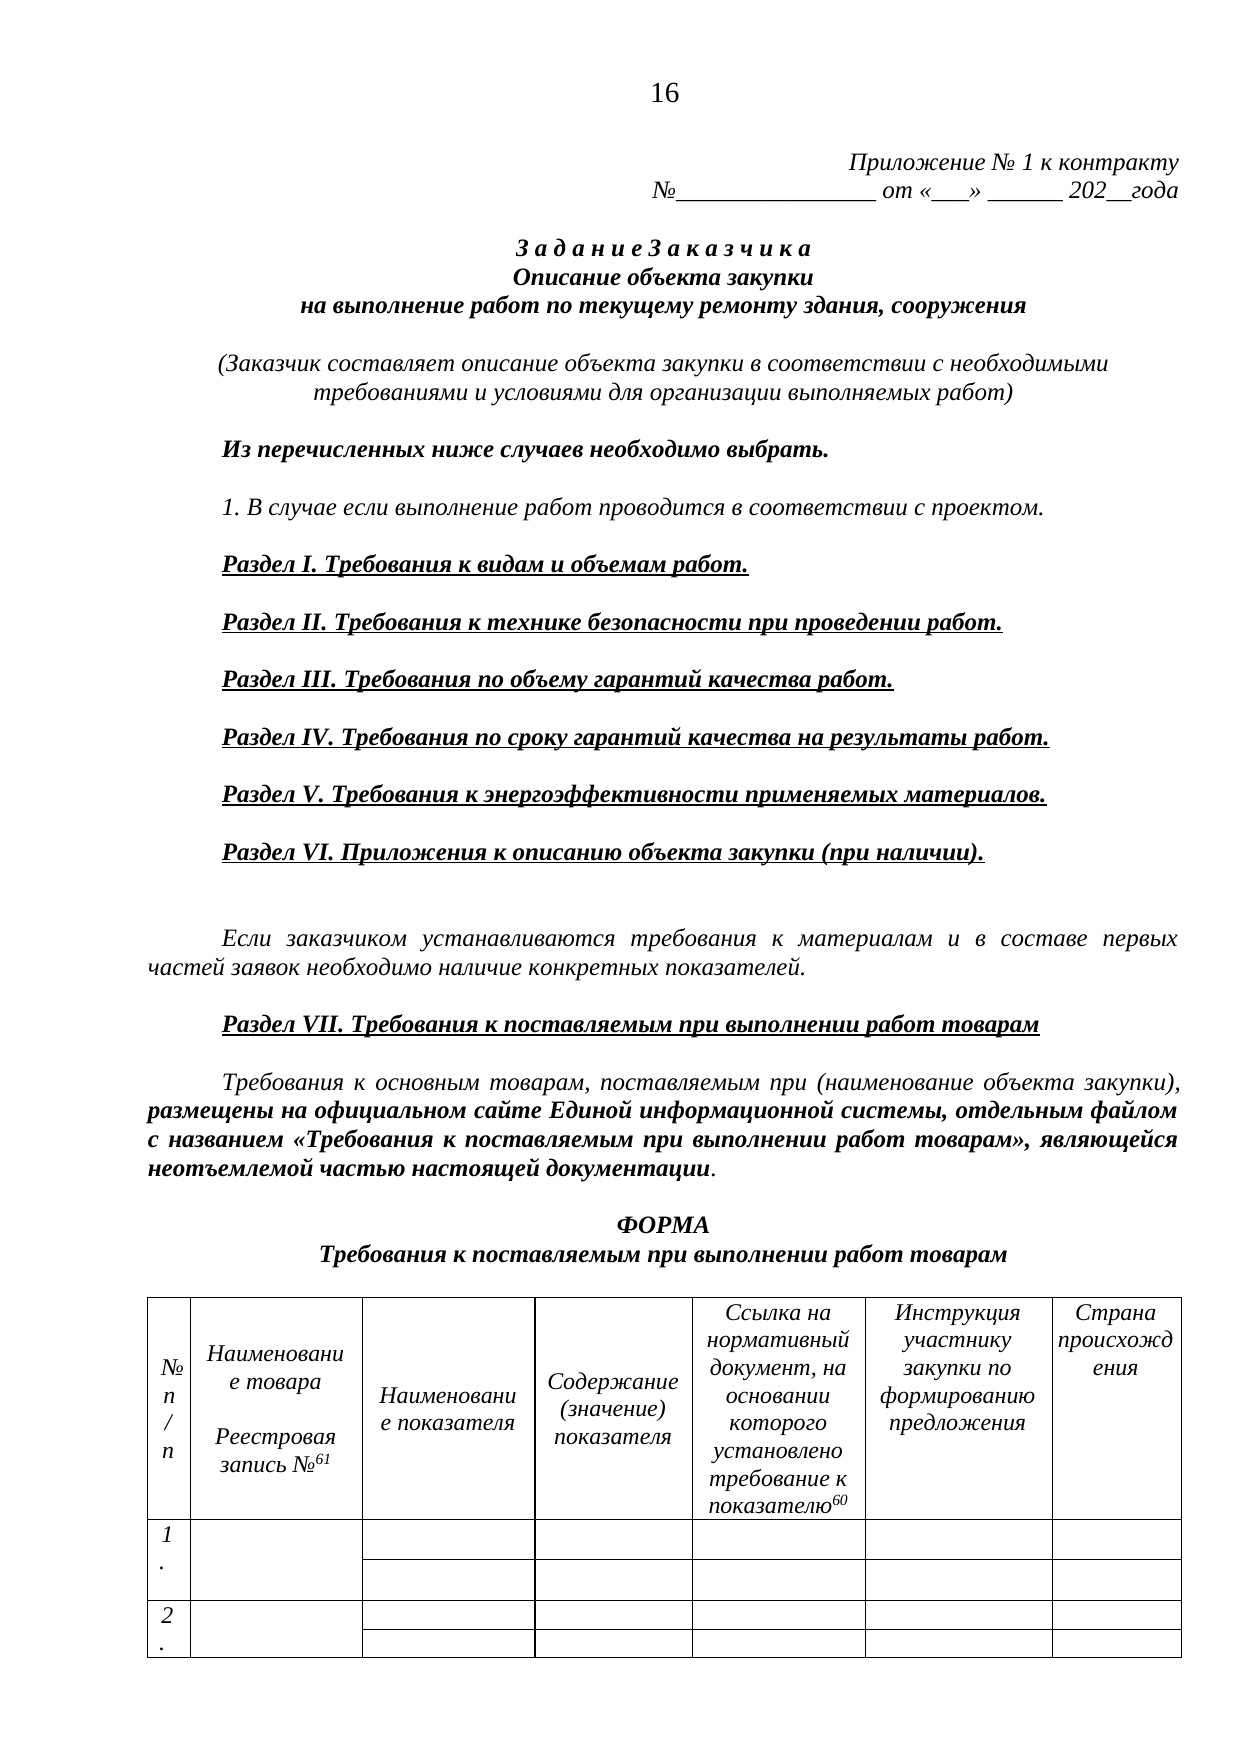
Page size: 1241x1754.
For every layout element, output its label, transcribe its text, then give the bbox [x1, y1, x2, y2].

table_cell [536, 1601, 692, 1628]
table_cell [1053, 1560, 1181, 1600]
text Требования к основным товарам, поставляемым при (наименование объекта закупки), размещены на официальном сайте Единой информационной системы, отдельным файлом с названием «Требования к поставляемым при выполнении работ товарам», являющейся неотъемлемой частью настоящей документации. [148, 1067, 1181, 1182]
table_cell [1053, 1520, 1181, 1559]
text №________________ от «___» ______ 202__года [148, 176, 1181, 204]
table_cell [536, 1630, 692, 1657]
table_cell [536, 1560, 692, 1600]
text Раздел I. Требования к видам и объемам работ. [148, 549, 1181, 578]
table_cell [363, 1630, 534, 1657]
table_cell [693, 1601, 865, 1628]
table_cell [866, 1520, 1052, 1559]
text Раздел III. Требования по объему гарантий качества работ. [148, 664, 1181, 693]
text Раздел IV. Требования по сроку гарантий качества на результаты работ. [148, 722, 1181, 751]
text Раздел VII. Требования к поставляемым при выполнении работ товарам [148, 1009, 1181, 1038]
table_cell [363, 1560, 534, 1600]
table_cell [1053, 1601, 1181, 1628]
text Если заказчиком устанавливаются требования к материалам и в составе первых частей заявок необходимо наличие конкретных показателей. [148, 923, 1181, 981]
text Раздел VI. Приложения к описанию объекта закупки (при наличии). [148, 837, 1181, 866]
text Требования к поставляемым при выполнении работ товарам [148, 1239, 1181, 1268]
table_header Страна происхождения [1053, 1298, 1181, 1519]
text на выполнение работ по текущему ремонту здания, сооружения [148, 291, 1181, 319]
table_cell [866, 1601, 1052, 1628]
text (Заказчик составляет описание объекта закупки в соответствии с необходимыми требованиями и условиями для организации выполняемых работ) [148, 348, 1181, 406]
table_cell [866, 1560, 1052, 1600]
table_cell 2. [148, 1601, 190, 1657]
table_header Наименование товара Реестровая запись №61 [191, 1298, 362, 1519]
table_header Содержание (значение) показателя [536, 1298, 692, 1519]
text ФОРМА [148, 1211, 1181, 1239]
text З а д а н и е З а к а з ч и к а [148, 233, 1181, 262]
table_cell [363, 1601, 534, 1628]
table_cell [191, 1520, 362, 1600]
table_header Наименование показателя [363, 1298, 534, 1519]
text 1. В случае если выполнение работ проводится в соответствии с проектом. [148, 492, 1181, 521]
text Из перечисленных ниже случаев необходимо выбрать. [148, 434, 1181, 463]
text Описание объекта закупки [148, 262, 1181, 291]
text Приложение № 1 к контракту [148, 147, 1181, 176]
table_header Ссылка на нормативный документ, на основании которого установлено требование к показателю [693, 1298, 865, 1519]
table_cell [693, 1520, 865, 1559]
table_cell 1. [148, 1520, 190, 1600]
table_cell [693, 1630, 865, 1657]
table_cell [866, 1630, 1052, 1657]
table_cell [693, 1560, 865, 1600]
text Раздел II. Требования к технике безопасности при проведении работ. [148, 607, 1181, 636]
table_header № п/п [148, 1298, 190, 1519]
table_header Инструкция участнику закупки по формированию предложения [866, 1298, 1052, 1519]
table_cell [536, 1520, 692, 1559]
table_cell [1053, 1630, 1181, 1657]
table_cell [363, 1520, 534, 1559]
table_cell [191, 1601, 362, 1657]
text Раздел V. Требования к энергоэффективности применяемых материалов. [148, 779, 1181, 808]
